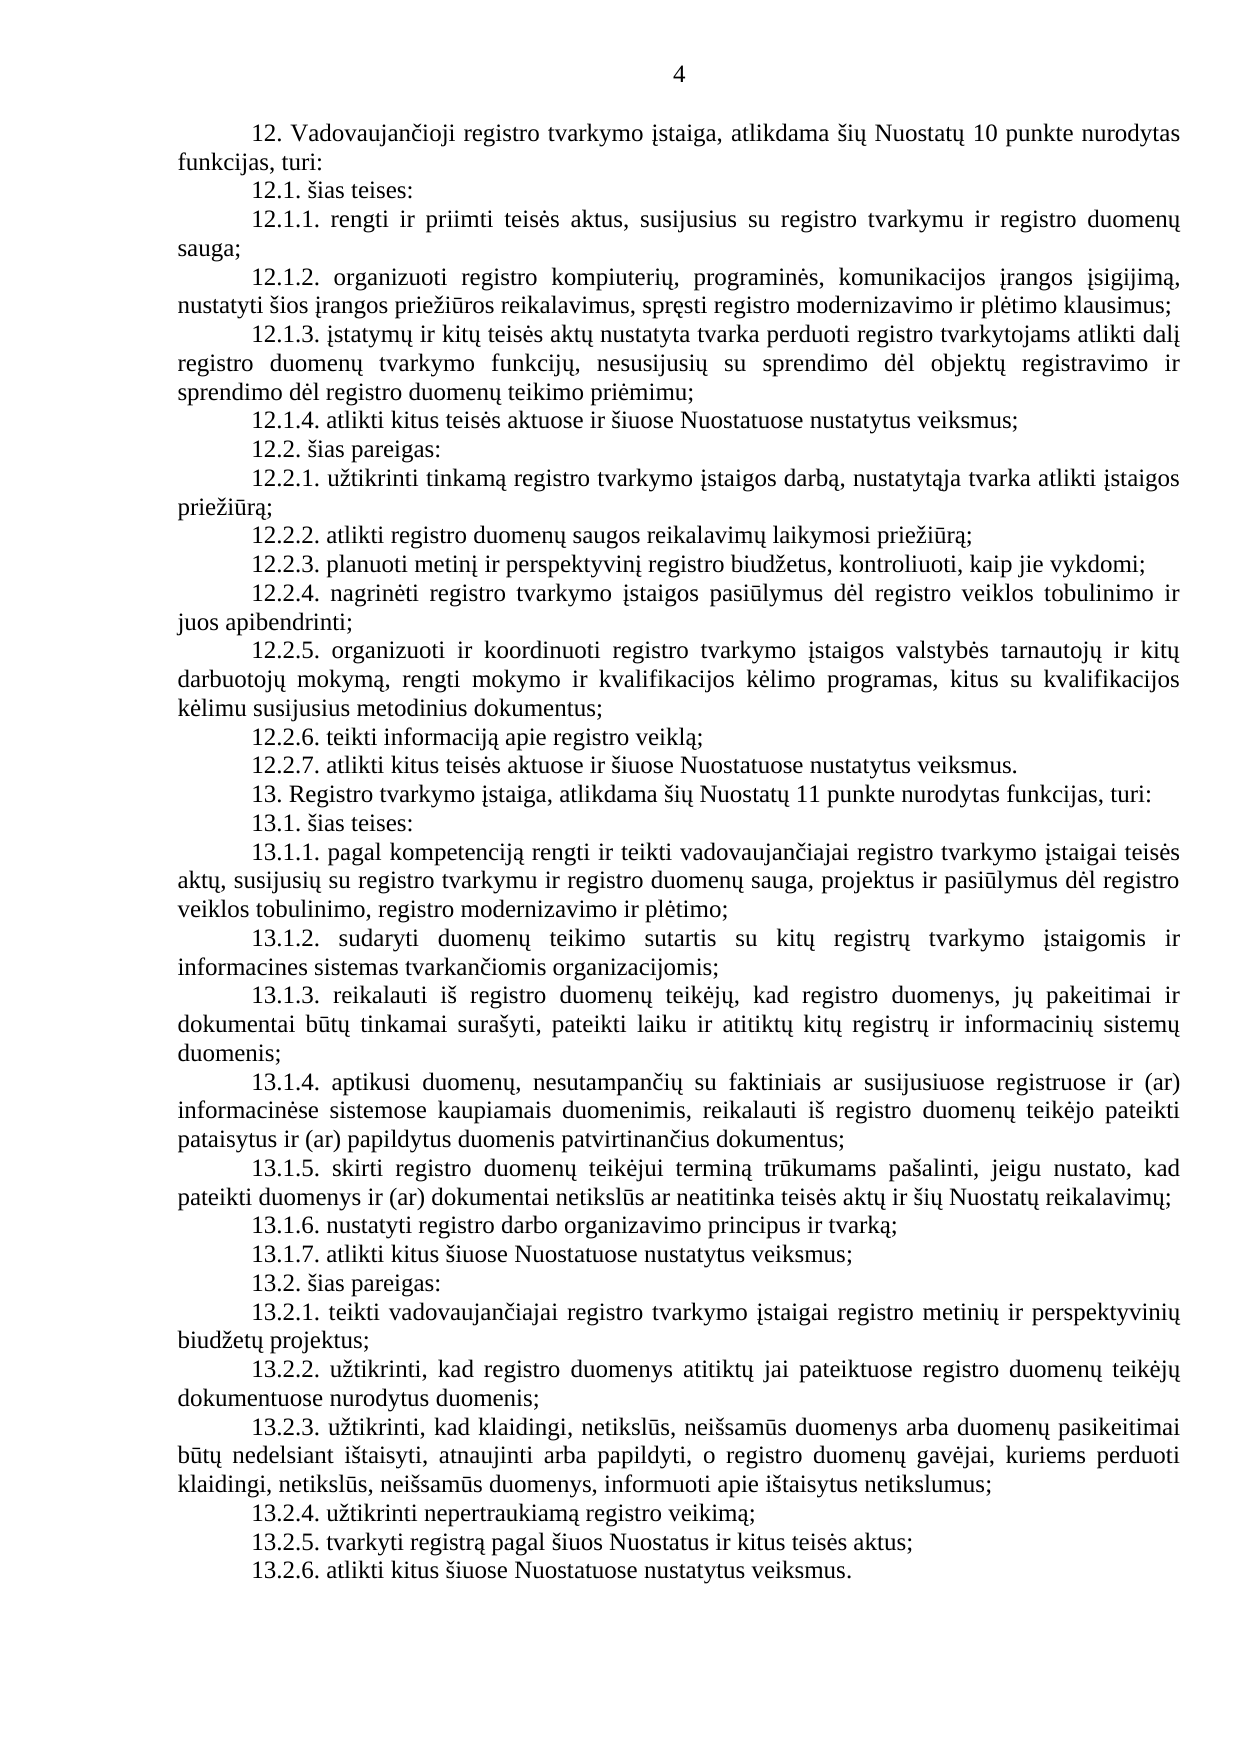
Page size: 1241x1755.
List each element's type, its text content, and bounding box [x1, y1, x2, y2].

text 12.2.7. atlikti kitus teisės aktuose ir šiuose Nuostatuose nustatytus veiksmus. [177, 751, 1181, 779]
text 13.1.7. atlikti kitus šiuose Nuostatuose nustatytus veiksmus; [177, 1239, 1181, 1268]
text 13.2.2. užtikrinti, kad registro duomenys atitiktų jai pateiktuose registro duomenų teikėjų dokumentuose nurodytus duomenis; [177, 1354, 1181, 1412]
text 12.2.4. nagrinėti registro tvarkymo įstaigos pasiūlymus dėl registro veiklos tobulinimo ir juos apibendrinti; [177, 578, 1181, 636]
text 12.2.2. atlikti registro duomenų saugos reikalavimų laikymosi priežiūrą; [177, 521, 1181, 549]
text 13.1.1. pagal kompetenciją rengti ir teikti vadovaujančiajai registro tvarkymo įstaigai teisės aktų, susijusių su registro tvarkymu ir registro duomenų sauga, projektus ir pasiūlymus dėl registro veiklos tobulinimo, registro modernizavimo ir plėtimo; [177, 837, 1181, 923]
text 13.1.3. reikalauti iš registro duomenų teikėjų, kad registro duomenys, jų pakeitimai ir dokumentai būtų tinkamai surašyti, pateikti laiku ir atitiktų kitų registrų ir informacinių sistemų duomenis; [177, 981, 1181, 1067]
text 13.2.1. teikti vadovaujančiajai registro tvarkymo įstaigai registro metinių ir perspektyvinių biudžetų projektus; [177, 1297, 1181, 1354]
text 12.1.3. įstatymų ir kitų teisės aktų nustatyta tvarka perduoti registro tvarkytojams atlikti dalį registro duomenų tvarkymo funkcijų, nesusijusių su sprendimo dėl objektų registravimo ir sprendimo dėl registro duomenų teikimo priėmimu; [177, 319, 1181, 406]
text 12.2.6. teikti informaciją apie registro veiklą; [177, 722, 1181, 751]
text 12.2.3. planuoti metinį ir perspektyvinį registro biudžetus, kontroliuoti, kaip jie vykdomi; [177, 549, 1181, 578]
text 12.2. šias pareigas: [177, 434, 1181, 463]
text 13.1.6. nustatyti registro darbo organizavimo principus ir tvarką; [177, 1211, 1181, 1239]
text 12.2.1. užtikrinti tinkamą registro tvarkymo įstaigos darbą, nustatytąja tvarka atlikti įstaigos priežiūrą; [177, 463, 1181, 521]
text 13.2. šias pareigas: [177, 1268, 1181, 1297]
text 13. Registro tvarkymo įstaiga, atlikdama šių Nuostatų 11 punkte nurodytas funkcijas, turi: [177, 779, 1181, 808]
text 13.2.5. tvarkyti registrą pagal šiuos Nuostatus ir kitus teisės aktus; [177, 1527, 1181, 1556]
text 12.1.2. organizuoti registro kompiuterių, programinės, komunikacijos įrangos įsigijimą, nustatyti šios įrangos priežiūros reikalavimus, spręsti registro modernizavimo ir plėtimo klausimus; [177, 262, 1181, 319]
text 13.2.4. užtikrinti nepertraukiamą registro veikimą; [177, 1498, 1181, 1527]
text 13.2.3. užtikrinti, kad klaidingi, netikslūs, neišsamūs duomenys arba duomenų pasikeitimai būtų nedelsiant ištaisyti, atnaujinti arba papildyti, o registro duomenų gavėjai, kuriems perduoti klaidingi, netikslūs, neišsamūs duomenys, informuoti apie ištaisytus netikslumus; [177, 1412, 1181, 1498]
text 13.1.5. skirti registro duomenų teikėjui terminą trūkumams pašalinti, jeigu nustato, kad pateikti duomenys ir (ar) dokumentai netikslūs ar neatitinka teisės aktų ir šių Nuostatų reikalavimų; [177, 1153, 1181, 1211]
text 13.1.4. aptikusi duomenų, nesutampančių su faktiniais ar susijusiuose registruose ir (ar) informacinėse sistemose kaupiamais duomenimis, reikalauti iš registro duomenų teikėjo pateikti pataisytus ir (ar) papildytus duomenis patvirtinančius dokumentus; [177, 1067, 1181, 1153]
text 12. Vadovaujančioji registro tvarkymo įstaiga, atlikdama šių Nuostatų 10 punkte nurodytas funkcijas, turi: [177, 118, 1181, 176]
text 12.1.1. rengti ir priimti teisės aktus, susijusius su registro tvarkymu ir registro duomenų sauga; [177, 204, 1181, 262]
text 13.2.6. atlikti kitus šiuose Nuostatuose nustatytus veiksmus. [177, 1556, 1181, 1584]
text 12.2.5. organizuoti ir koordinuoti registro tvarkymo įstaigos valstybės tarnautojų ir kitų darbuotojų mokymą, rengti mokymo ir kvalifikacijos kėlimo programas, kitus su kvalifikacijos kėlimu susijusius metodinius dokumentus; [177, 636, 1181, 722]
text 13.1.2. sudaryti duomenų teikimo sutartis su kitų registrų tvarkymo įstaigomis ir informacines sistemas tvarkančiomis organizacijomis; [177, 923, 1181, 981]
text 12.1. šias teises: [177, 176, 1181, 204]
text 13.1. šias teises: [177, 808, 1181, 837]
text 12.1.4. atlikti kitus teisės aktuose ir šiuose Nuostatuose nustatytus veiksmus; [177, 406, 1181, 434]
